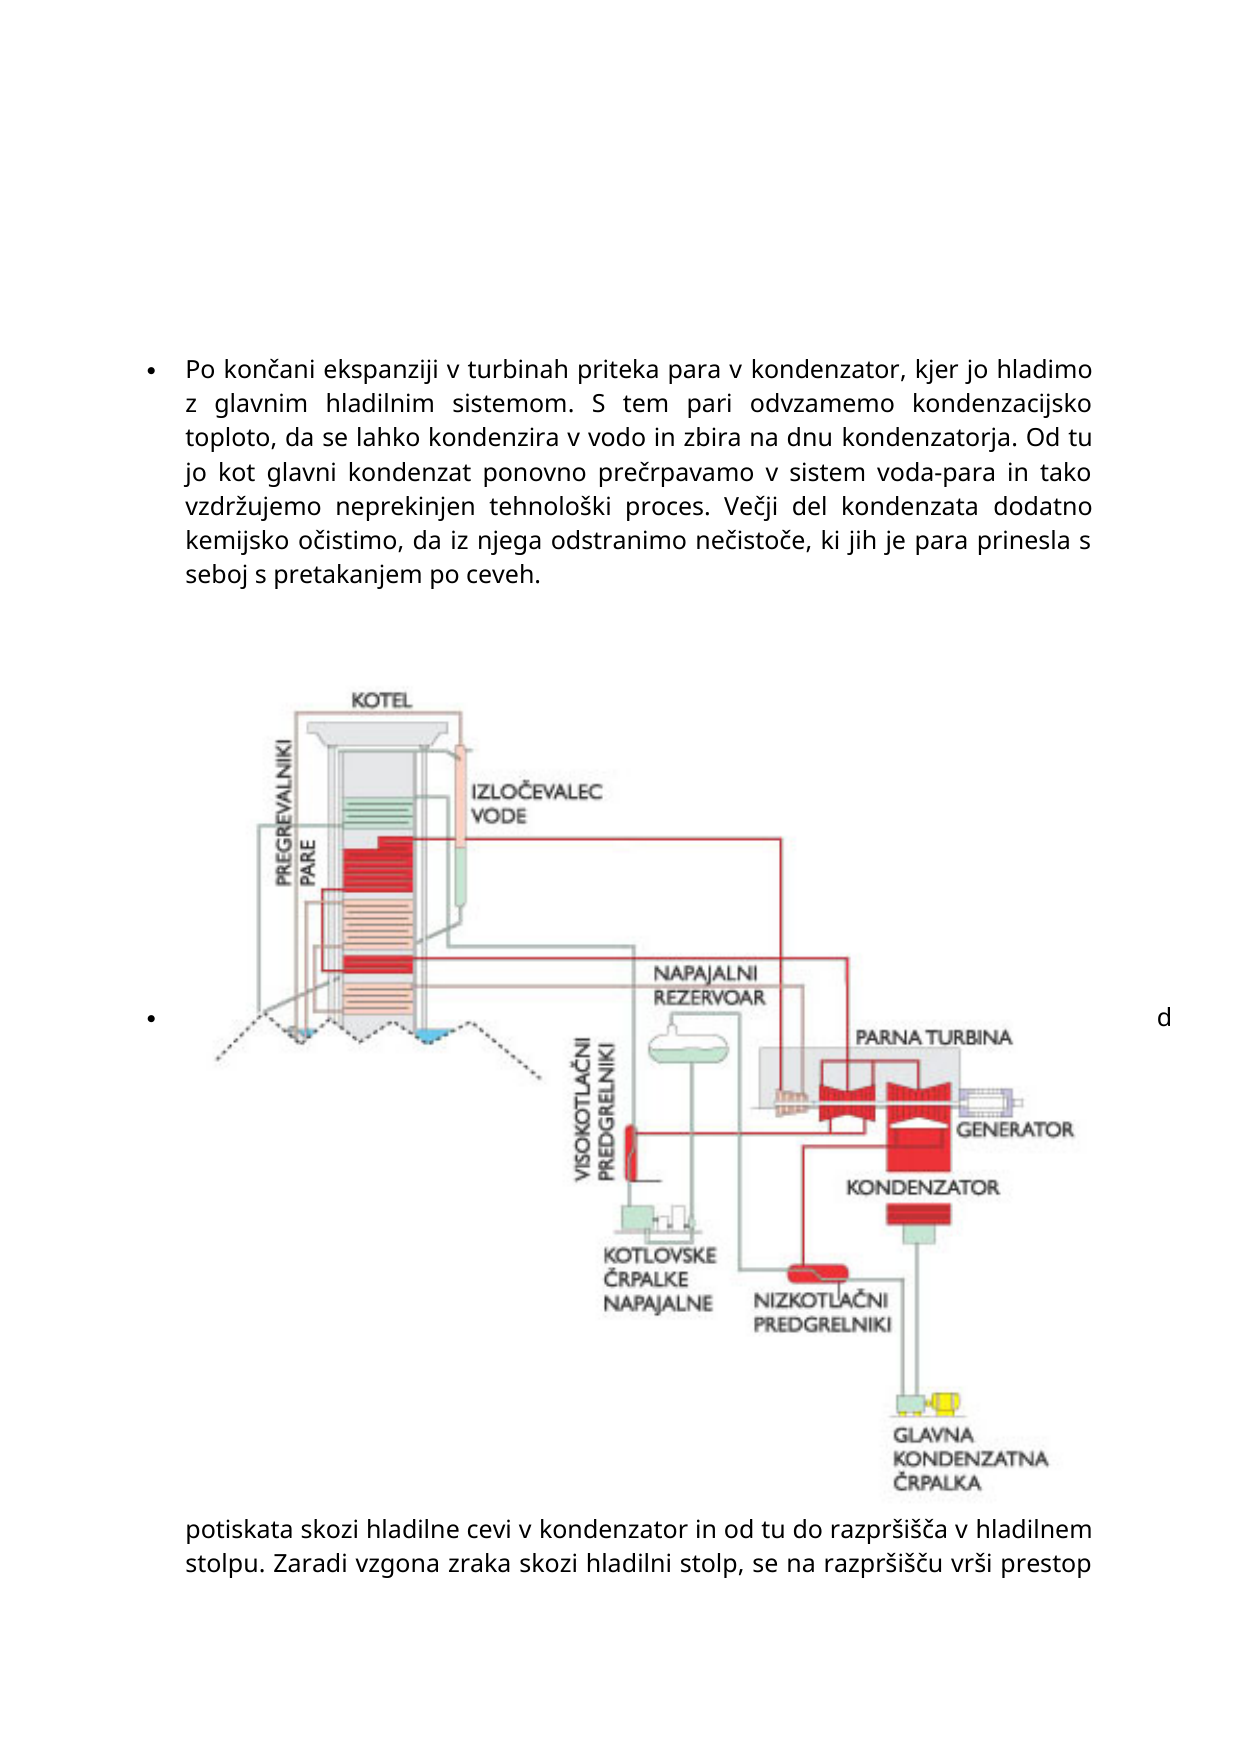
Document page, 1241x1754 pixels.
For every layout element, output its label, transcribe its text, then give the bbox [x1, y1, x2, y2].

picture [180, 670, 1103, 1512]
list Glavni hladilni sistem je napolnjen z dekarbonatizirano vodo, ki jo črpalki potiskata skozi hladilne cevi v kondenzator in od tu do razpršišča v hladilnem stolpu. Zaradi vzgona zraka skozi hladilni stolp, se na razpršišču vrši prestop toplote iz hladilne vode na zrak. Skoraj polovico v kotlu pridobljene toplotne energije pri tem izgubimo, kar je vzrok za slab izkoristek kondenzacijske termoelektrarne. [148, 999, 1093, 1580]
list Po končani ekspanziji v turbinah priteka para v kondenzator, kjer jo hladimo z glavnim hladilnim sistemom. S tem pari odvzamemo kondenzacijsko toploto, da se lahko kondenzira v vodo in zbira na dnu kondenzatorja. Od tu jo kot glavni kondenzat ponovno prečrpavamo v sistem voda-para in tako vzdržujemo neprekinjen tehnološki proces. Večji del kondenzata dodatno kemijsko očistimo, da iz njega odstranimo nečistoče, ki jih je para prinesla s seboj s pretakanjem po ceveh. [148, 352, 1093, 590]
